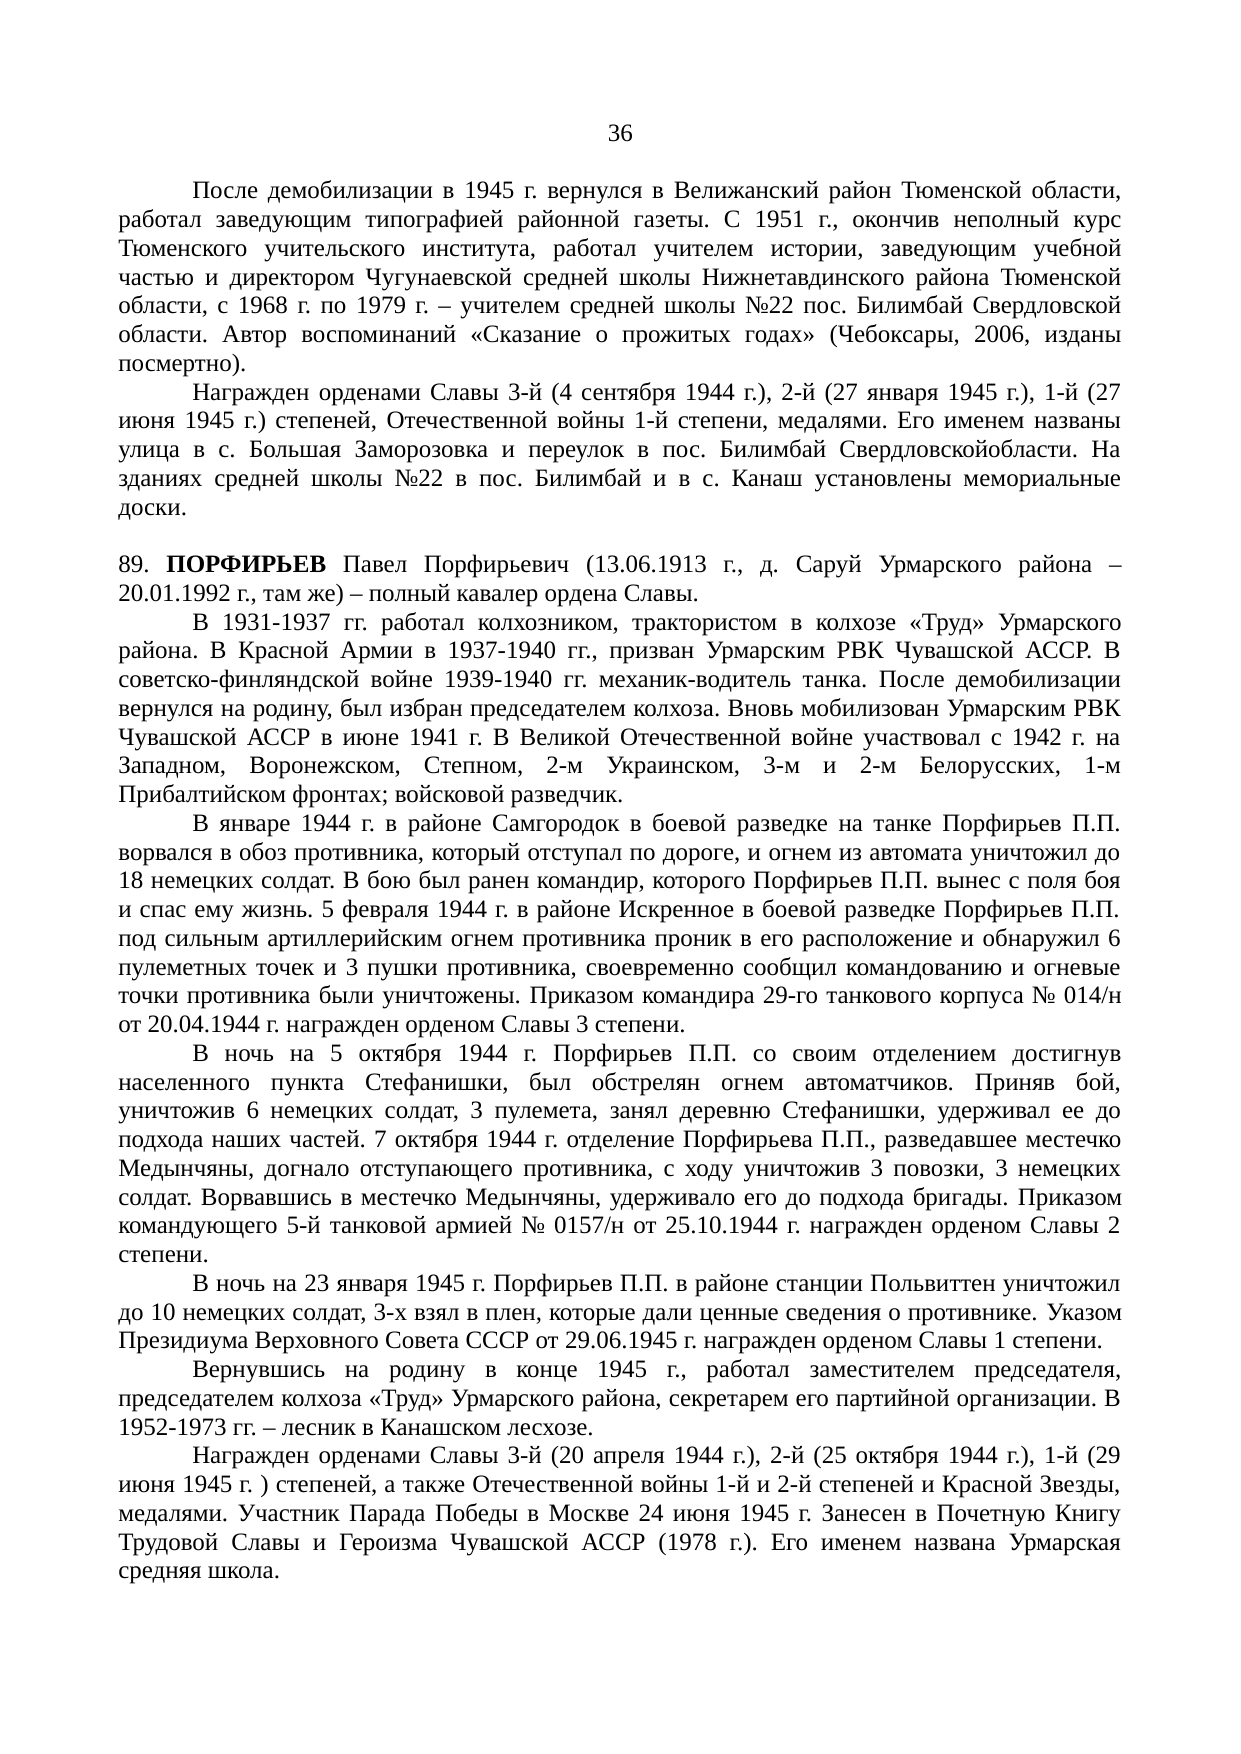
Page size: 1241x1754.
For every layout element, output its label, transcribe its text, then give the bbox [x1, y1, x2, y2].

text 89. ПОРФИРЬЕВ Павел Порфирьевич (13.06.1913 г., д. Саруй Урмарского района – 20.01.1992 г., там же) – полный кавалер ордена Славы. [118, 549, 1122, 607]
text После демобилизации в 1945 г. вернулся в Велижанский район Тюменской области, работал заведующим типографией районной газеты. С 1951 г., окончив неполный курс Тюменского учительского института, работал учителем истории, заведующим учебной частью и директором Чугунаевской средней школы Нижнетавдинского района Тюменской области, с 1968 г. по 1979 г. – учителем средней школы №22 пос. Билимбай Свердловской области. Автор воспоминаний «Сказание о прожитых годах» (Чебоксары, 2006, изданы посмертно). [118, 176, 1122, 377]
text Награжден орденами Славы 3-й (4 сентября 1944 г.), 2-й (27 января 1945 г.), 1-й (27 июня 1945 г.) степеней, Отечественной войны 1-й степени, медалями. Его именем названы улица в с. Большая Заморозовка и переулок в пос. Билимбай Свердловскойобласти. На зданиях средней школы №22 в пос. Билимбай и в с. Канаш установлены мемориальные доски. [118, 377, 1122, 521]
text В 1931-1937 гг. работал колхозником, трактористом в колхозе «Труд» Урмарского района. В Красной Армии в 1937-1940 гг., призван Урмарским РВК Чувашской АССР. В советско-финляндской войне 1939-1940 гг. механик-водитель танка. После демобилизации вернулся на родину, был избран председателем колхоза. Вновь мобилизован Урмарским РВК Чувашской АССР в июне 1941 г. В Великой Отечественной войне участвовал с 1942 г. на Западном, Воронежском, Степном, 2-м Украинском, 3-м и 2-м Белорусских, 1-м Прибалтийском фронтах; войсковой разведчик. [118, 607, 1122, 808]
text В январе 1944 г. в районе Самгородок в боевой разведке на танке Порфирьев П.П. ворвался в обоз противника, который отступал по дороге, и огнем из автомата уничтожил до 18 немецких солдат. В бою был ранен командир, которого Порфирьев П.П. вынес с поля боя и спас ему жизнь. 5 февраля 1944 г. в районе Искренное в боевой разведке Порфирьев П.П. под сильным артиллерийским огнем противника проник в его расположение и обнаружил 6 пулеметных точек и 3 пушки противника, своевременно сообщил командованию и огневые точки противника были уничтожены. Приказом командира 29-го танкового корпуса № 014/н от 20.04.1944 г. награжден орденом Славы 3 степени. [118, 808, 1122, 1038]
text В ночь на 5 октября 1944 г. Порфирьев П.П. со своим отделением достигнув населенного пункта Стефанишки, был обстрелян огнем автоматчиков. Приняв бой, уничтожив 6 немецких солдат, 3 пулемета, занял деревню Стефанишки, удерживал ее до подхода наших частей. 7 октября 1944 г. отделение Порфирьева П.П., разведавшее местечко Медынчяны, догнало отступающего противника, с ходу уничтожив 3 повозки, 3 немецких солдат. Ворвавшись в местечко Медынчяны, удерживало его до подхода бригады. Приказом командующего 5-й танковой армией № 0157/н от 25.10.1944 г. награжден орденом Славы 2 степени. В ночь на 23 января 1945 г. Порфирьев П.П. в районе станции Польвиттен уничтожил до 10 немецких солдат, 3-х взял в плен, которые дали ценные сведения о противнике. Указом Президиума Верховного Совета СССР от 29.06.1945 г. награжден орденом Славы 1 степени. [118, 1038, 1122, 1354]
text Вернувшись на родину в конце 1945 г., работал заместителем председателя, председателем колхоза «Труд» Урмарского района, секретарем его партийной организации. В 1952-1973 гг. – лесник в Канашском лесхозе. [118, 1354, 1122, 1441]
text Награжден орденами Славы 3-й (20 апреля 1944 г.), 2-й (25 октября 1944 г.), 1-й (29 июня 1945 г. ) степеней, а также Отечественной войны 1-й и 2-й степеней и Красной Звезды, медалями. Участник Парада Победы в Москве 24 июня 1945 г. Занесен в Почетную Книгу Трудовой Славы и Героизма Чувашской АССР (1978 г.). Его именем названа Урмарская средняя школа. [118, 1441, 1122, 1584]
